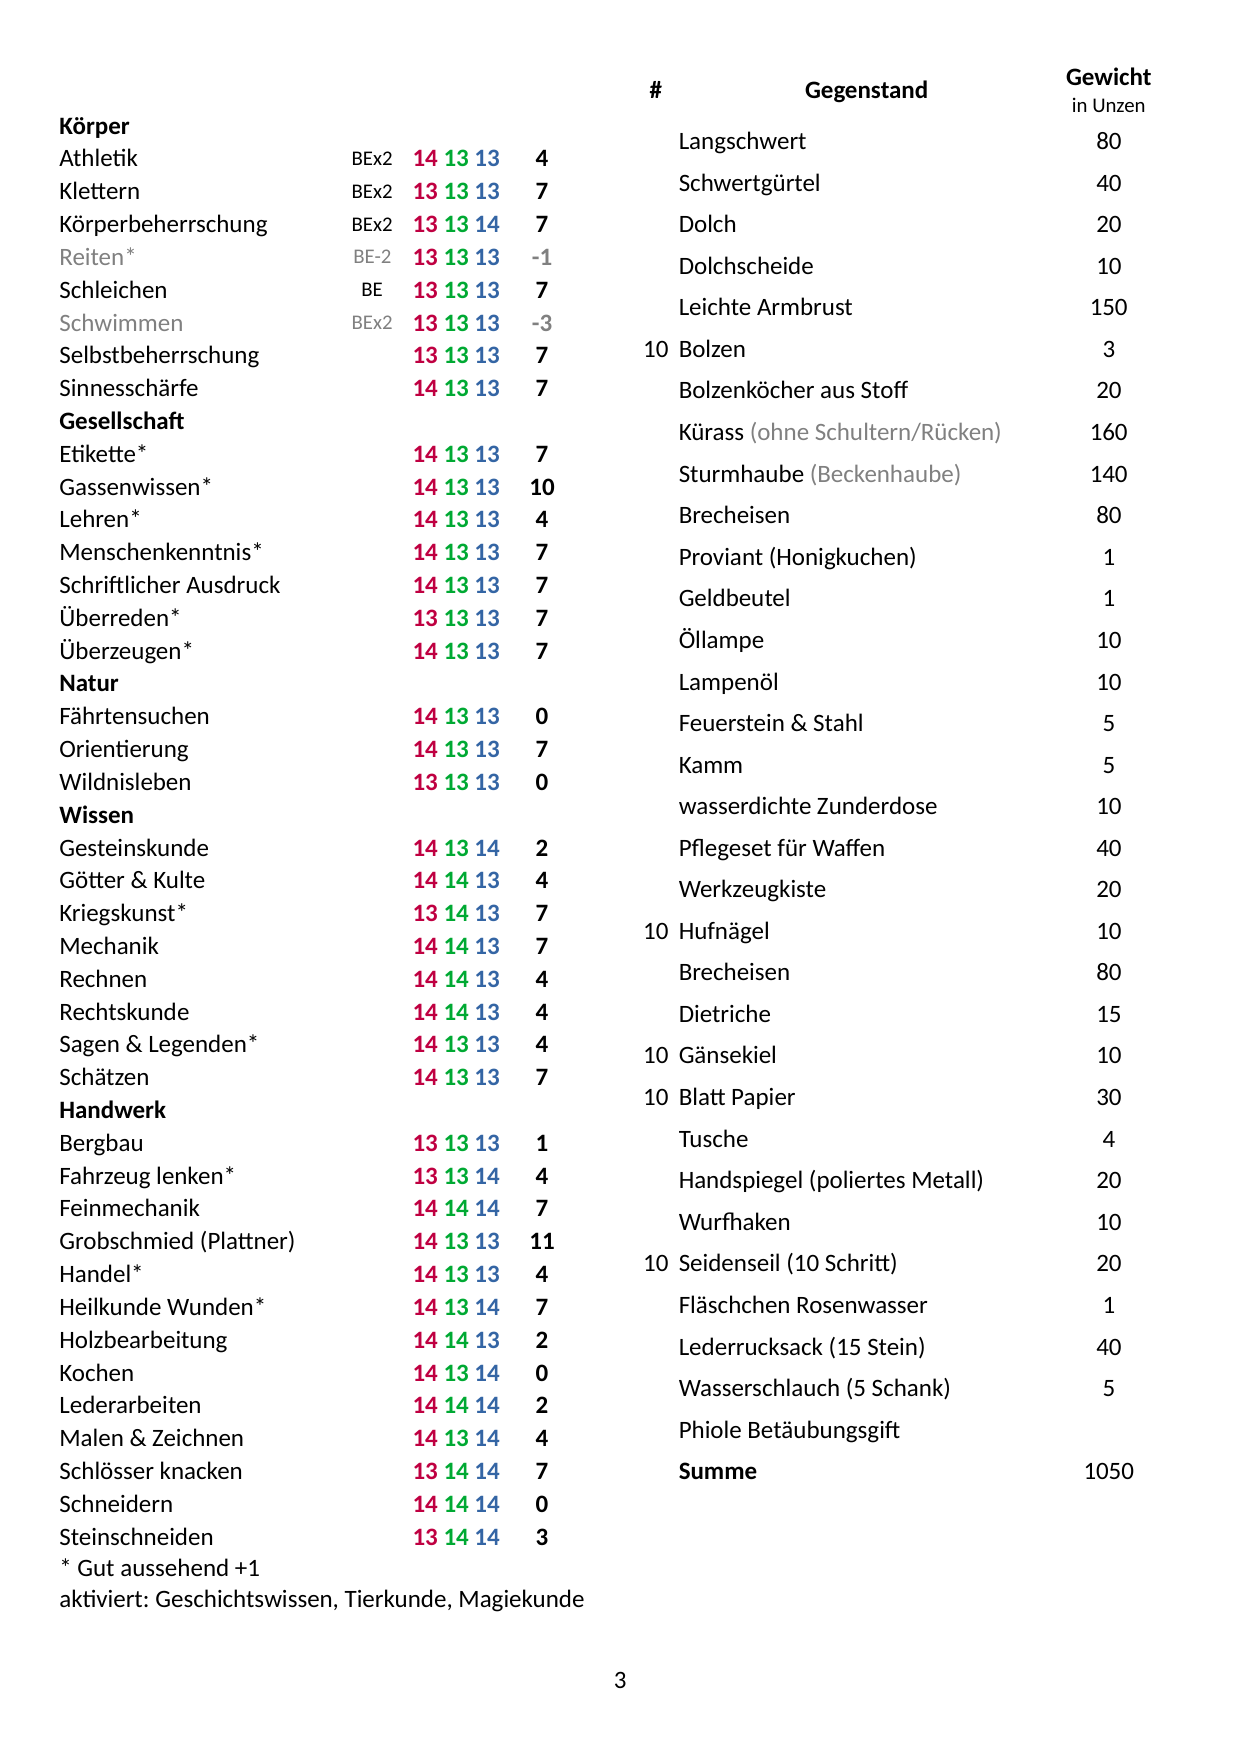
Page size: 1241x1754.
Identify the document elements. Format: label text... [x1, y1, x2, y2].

table_header [403, 109, 508, 141]
table_cell [341, 535, 403, 568]
table_cell 2 [508, 1323, 575, 1356]
table_cell 13 13 13 [403, 1126, 508, 1159]
table_cell 7 [508, 207, 575, 240]
table_cell Schwimmen [59, 306, 341, 338]
table_cell 0 [508, 1487, 575, 1519]
table_cell Heilkunde Wunden* [59, 1290, 341, 1323]
table_cell Sinnesschärfe [59, 371, 341, 404]
table_cell Summe [676, 1450, 1057, 1491]
table_cell 10 [635, 1242, 676, 1283]
table_cell [635, 120, 676, 161]
table_cell Kriegskunst* [59, 896, 341, 929]
table_cell [341, 1356, 403, 1388]
table_cell 2 [508, 831, 575, 863]
table_cell Schriftlicher Ausdruck [59, 568, 341, 601]
table_cell 160 [1057, 411, 1160, 452]
table_cell 5 [1057, 743, 1160, 785]
table_cell Athletik [59, 141, 341, 174]
table_cell 7 [508, 1191, 575, 1224]
table_cell [403, 798, 508, 831]
table_cell [635, 868, 676, 909]
table_cell Sturmhaube (Beckenhaube) [676, 452, 1057, 494]
table_cell 13 13 14 [403, 207, 508, 240]
table_cell 10 [1057, 910, 1160, 951]
table_cell 14 13 13 [403, 503, 508, 535]
table_cell [635, 826, 676, 868]
table_cell wasserdichte Zunderdose [676, 785, 1057, 826]
table_cell 40 [1057, 826, 1160, 868]
table_cell 14 14 14 [403, 1487, 508, 1519]
table_cell Wurfhaken [676, 1200, 1057, 1242]
table_cell Schätzen [59, 1060, 341, 1093]
table_cell 4 [508, 995, 575, 1027]
table_cell [635, 535, 676, 577]
table_cell 14 14 13 [403, 962, 508, 994]
table_cell Feuerstein & Stahl [676, 702, 1057, 743]
table_cell [341, 437, 403, 469]
table_cell 4 [508, 962, 575, 994]
table_cell [635, 951, 676, 993]
table_cell [341, 338, 403, 371]
table_cell Lederarbeiten [59, 1388, 341, 1421]
table_cell Schneidern [59, 1487, 341, 1519]
table_cell 10 [635, 328, 676, 369]
table_cell 20 [1057, 1159, 1160, 1200]
table_cell [341, 470, 403, 502]
table_cell BE [341, 273, 403, 306]
table_cell 13 14 13 [403, 896, 508, 929]
table_cell 14 13 13 [403, 568, 508, 601]
table_cell Leichte Armbrust [676, 286, 1057, 328]
table_cell 20 [1057, 1242, 1160, 1283]
table_cell 10 [508, 470, 575, 502]
table_cell [635, 1284, 676, 1325]
table_cell 3 [1057, 328, 1160, 369]
table_cell [635, 993, 676, 1034]
table_cell [341, 1028, 403, 1060]
table_cell 4 [508, 1421, 575, 1454]
table_cell 1050 [1057, 1450, 1160, 1491]
table_cell Körperbeherrschung [59, 207, 341, 240]
table_cell 7 [508, 371, 575, 404]
table_cell Wildnisleben [59, 765, 341, 798]
table_cell [635, 1367, 676, 1408]
table_cell 7 [508, 174, 575, 207]
table_cell 14 13 13 [403, 1257, 508, 1290]
table_cell 0 [508, 765, 575, 798]
table_cell [341, 371, 403, 404]
table_cell Dolchscheide [676, 245, 1057, 286]
text * Gut aussehend +1 [59, 1552, 605, 1583]
table_cell [341, 1159, 403, 1191]
table_cell 1 [1057, 1284, 1160, 1325]
table_cell 14 13 13 [403, 535, 508, 568]
table_cell 7 [508, 535, 575, 568]
table_header [508, 109, 575, 141]
table_cell 13 13 13 [403, 306, 508, 338]
table_cell [341, 1060, 403, 1093]
table_cell 10 [1057, 660, 1160, 702]
table_cell Fahrzeug lenken* [59, 1159, 341, 1191]
table_cell Geldbeutel [676, 577, 1057, 618]
table_cell 7 [508, 338, 575, 371]
table_cell BEx2 [341, 141, 403, 174]
table_cell 13 13 13 [403, 273, 508, 306]
table_cell Lederrucksack (15 Stein) [676, 1325, 1057, 1367]
table_cell [341, 1388, 403, 1421]
table_cell 80 [1057, 120, 1160, 161]
table_cell 13 13 14 [403, 1159, 508, 1191]
table_cell [341, 798, 403, 831]
table_cell 0 [508, 1356, 575, 1388]
table_cell 10 [635, 1076, 676, 1117]
table_cell 14 13 14 [403, 1290, 508, 1323]
table_cell Handel* [59, 1257, 341, 1290]
table_cell Überzeugen* [59, 634, 341, 666]
table_cell 14 13 13 [403, 1224, 508, 1257]
table_cell [635, 286, 676, 328]
table_cell [341, 1421, 403, 1454]
table_cell 7 [508, 732, 575, 765]
table_cell Bolzenköcher aus Stoff [676, 369, 1057, 411]
table_cell 10 [1057, 1200, 1160, 1242]
table_cell [341, 634, 403, 666]
table_cell Reiten* [59, 240, 341, 273]
table_cell [341, 962, 403, 994]
table_cell 14 13 13 [403, 634, 508, 666]
table_cell [635, 1200, 676, 1242]
table_cell Seidenseil (10 Schritt) [676, 1242, 1057, 1283]
table_cell Kamm [676, 743, 1057, 785]
table_cell 10 [1057, 245, 1160, 286]
table_cell 4 [508, 141, 575, 174]
table_cell 7 [508, 929, 575, 962]
table_cell 40 [1057, 161, 1160, 203]
table_cell Bolzen [676, 328, 1057, 369]
table_cell Rechnen [59, 962, 341, 994]
table_header Gewicht in Unzen [1057, 59, 1160, 120]
table_cell Phiole Betäubungsgift [676, 1408, 1057, 1450]
table_cell Lehren* [59, 503, 341, 535]
table_cell [341, 1323, 403, 1356]
table_cell 13 14 14 [403, 1520, 508, 1552]
table_cell Klettern [59, 174, 341, 207]
table_cell [341, 831, 403, 863]
table_cell [341, 1126, 403, 1159]
table_cell Holzbearbeitung [59, 1323, 341, 1356]
table_cell [341, 896, 403, 929]
table_cell 13 13 13 [403, 174, 508, 207]
table_cell BEx2 [341, 174, 403, 207]
table_cell [341, 1454, 403, 1487]
table_cell [403, 1093, 508, 1126]
table_cell 40 [1057, 1325, 1160, 1367]
table_cell [635, 619, 676, 660]
table_cell 13 14 14 [403, 1454, 508, 1487]
table_cell 30 [1057, 1076, 1160, 1117]
table_cell [341, 732, 403, 765]
table_cell 13 13 13 [403, 601, 508, 634]
table_cell 4 [508, 1028, 575, 1060]
table_cell 80 [1057, 494, 1160, 535]
table_cell Etikette* [59, 437, 341, 469]
table_cell 7 [508, 437, 575, 469]
table_cell Natur [59, 666, 341, 699]
table_cell Schleichen [59, 273, 341, 306]
table_cell 4 [508, 863, 575, 896]
table_cell 10 [635, 910, 676, 951]
table_cell [341, 1257, 403, 1290]
table_cell [341, 666, 403, 699]
table_cell 1 [1057, 577, 1160, 618]
table_cell [635, 161, 676, 203]
table_cell 14 13 13 [403, 1060, 508, 1093]
table_cell Gänsekiel [676, 1034, 1057, 1076]
table_cell Rechtskunde [59, 995, 341, 1027]
table_cell Hufnägel [676, 910, 1057, 951]
table_cell 14 14 13 [403, 1323, 508, 1356]
table_cell Kochen [59, 1356, 341, 1388]
table_cell Bergbau [59, 1126, 341, 1159]
table_cell [635, 452, 676, 494]
table_cell [341, 404, 403, 437]
table_cell Langschwert [676, 120, 1057, 161]
table_cell 14 14 13 [403, 929, 508, 962]
table_cell Brecheisen [676, 494, 1057, 535]
table_cell 1 [508, 1126, 575, 1159]
table_cell [635, 660, 676, 702]
table_cell Gesteinskunde [59, 831, 341, 863]
table_cell 13 13 13 [403, 765, 508, 798]
table_cell [341, 568, 403, 601]
table_header Körper [59, 109, 341, 141]
table_cell [508, 404, 575, 437]
table_cell 5 [1057, 702, 1160, 743]
table_header [341, 109, 403, 141]
table_cell 14 13 13 [403, 699, 508, 732]
table_cell 0 [508, 699, 575, 732]
table_cell Mechanik [59, 929, 341, 962]
table_cell Sagen & Legenden* [59, 1028, 341, 1060]
table_cell [1057, 1408, 1160, 1450]
table_cell Grobschmied (Plattner) [59, 1224, 341, 1257]
table_cell 2 [508, 1388, 575, 1421]
table_cell Wissen [59, 798, 341, 831]
table_cell BE-2 [341, 240, 403, 273]
table_cell [635, 369, 676, 411]
table_cell 20 [1057, 868, 1160, 909]
table_cell Proviant (Honigkuchen) [676, 535, 1057, 577]
table_cell BEx2 [341, 306, 403, 338]
table_cell [635, 411, 676, 452]
table_cell Menschenkenntnis* [59, 535, 341, 568]
table_cell [635, 203, 676, 244]
table_cell 14 13 13 [403, 141, 508, 174]
table_cell Götter & Kulte [59, 863, 341, 896]
table_cell [341, 1093, 403, 1126]
table_cell Pflegeset für Waffen [676, 826, 1057, 868]
table_cell 5 [1057, 1367, 1160, 1408]
table_header # [635, 59, 676, 120]
table_header Gegenstand [676, 59, 1057, 120]
table_cell [341, 765, 403, 798]
table_cell [403, 666, 508, 699]
table_cell Brecheisen [676, 951, 1057, 993]
table_cell 20 [1057, 203, 1160, 244]
table_cell Fläschchen Rosenwasser [676, 1284, 1057, 1325]
table_cell [508, 1093, 575, 1126]
table_cell [635, 1408, 676, 1450]
table_cell 14 13 13 [403, 371, 508, 404]
table_cell [341, 1191, 403, 1224]
table_cell 1 [1057, 535, 1160, 577]
table_cell 14 14 14 [403, 1388, 508, 1421]
table_cell 140 [1057, 452, 1160, 494]
table_cell Handspiegel (poliertes Metall) [676, 1159, 1057, 1200]
table_cell 14 13 13 [403, 470, 508, 502]
table_cell [341, 601, 403, 634]
table_cell [508, 798, 575, 831]
table_cell [635, 577, 676, 618]
table_cell 4 [508, 1257, 575, 1290]
table_cell [341, 863, 403, 896]
table_cell 4 [508, 503, 575, 535]
table_cell 10 [1057, 785, 1160, 826]
table_cell Gesellschaft [59, 404, 341, 437]
table_cell Lampenöl [676, 660, 1057, 702]
table_cell 7 [508, 896, 575, 929]
table_cell [508, 666, 575, 699]
table_cell Überreden* [59, 601, 341, 634]
table_cell 14 13 13 [403, 1028, 508, 1060]
table_cell Steinschneiden [59, 1520, 341, 1552]
table_cell 20 [1057, 369, 1160, 411]
table_cell [635, 1325, 676, 1367]
table_cell 7 [508, 273, 575, 306]
table_cell 14 13 14 [403, 1356, 508, 1388]
table_cell [341, 1224, 403, 1257]
table_cell [635, 1117, 676, 1159]
table_cell [635, 1159, 676, 1200]
table_cell Kürass (ohne Schultern/Rücken) [676, 411, 1057, 452]
table_cell Dietriche [676, 993, 1057, 1034]
table_cell 11 [508, 1224, 575, 1257]
table_cell 7 [508, 1454, 575, 1487]
table_cell 7 [508, 601, 575, 634]
table_cell 4 [508, 1159, 575, 1191]
table_cell 10 [1057, 1034, 1160, 1076]
table_cell Werkzeugkiste [676, 868, 1057, 909]
table_cell Blatt Papier [676, 1076, 1057, 1117]
table_cell [635, 702, 676, 743]
table_cell -1 [508, 240, 575, 273]
table_cell 4 [1057, 1117, 1160, 1159]
table_cell [341, 699, 403, 732]
table_cell [341, 1487, 403, 1519]
table_cell [635, 743, 676, 785]
table_cell 7 [508, 634, 575, 666]
table_cell [341, 929, 403, 962]
table_cell [341, 1290, 403, 1323]
table_cell Selbstbeherrschung [59, 338, 341, 371]
table_cell Gassenwissen* [59, 470, 341, 502]
table_cell 80 [1057, 951, 1160, 993]
table_cell 10 [635, 1034, 676, 1076]
table_cell BEx2 [341, 207, 403, 240]
table_cell Fährtensuchen [59, 699, 341, 732]
table_cell 14 13 13 [403, 732, 508, 765]
table_cell Feinmechanik [59, 1191, 341, 1224]
table_cell 14 14 14 [403, 1191, 508, 1224]
table_cell [635, 1450, 676, 1491]
table_cell Dolch [676, 203, 1057, 244]
table_cell Schlösser knacken [59, 1454, 341, 1487]
table_cell 14 14 13 [403, 995, 508, 1027]
table_cell [341, 503, 403, 535]
table_cell 14 13 14 [403, 1421, 508, 1454]
table_cell 14 13 14 [403, 831, 508, 863]
table_cell [635, 494, 676, 535]
table_cell 7 [508, 568, 575, 601]
table_cell [635, 245, 676, 286]
table_cell 10 [1057, 619, 1160, 660]
table_cell Öllampe [676, 619, 1057, 660]
table_cell 7 [508, 1290, 575, 1323]
table_cell 7 [508, 1060, 575, 1093]
table_cell [403, 404, 508, 437]
table_cell 15 [1057, 993, 1160, 1034]
table_cell [635, 785, 676, 826]
table_cell Orientierung [59, 732, 341, 765]
table_cell Handwerk [59, 1093, 341, 1126]
table_cell Tusche [676, 1117, 1057, 1159]
table_cell [341, 1520, 403, 1552]
table_cell 14 14 13 [403, 863, 508, 896]
table_cell 3 [508, 1520, 575, 1552]
table_cell Malen & Zeichnen [59, 1421, 341, 1454]
table_cell 13 13 13 [403, 240, 508, 273]
table_cell [341, 995, 403, 1027]
table_cell Wasserschlauch (5 Schank) [676, 1367, 1057, 1408]
table_cell 13 13 13 [403, 338, 508, 371]
table_cell 14 13 13 [403, 437, 508, 469]
table_cell -3 [508, 306, 575, 338]
table_cell 150 [1057, 286, 1160, 328]
table_cell Schwertgürtel [676, 161, 1057, 203]
text aktiviert: Geschichtswissen, Tierkunde, Magiekunde [59, 1583, 605, 1613]
